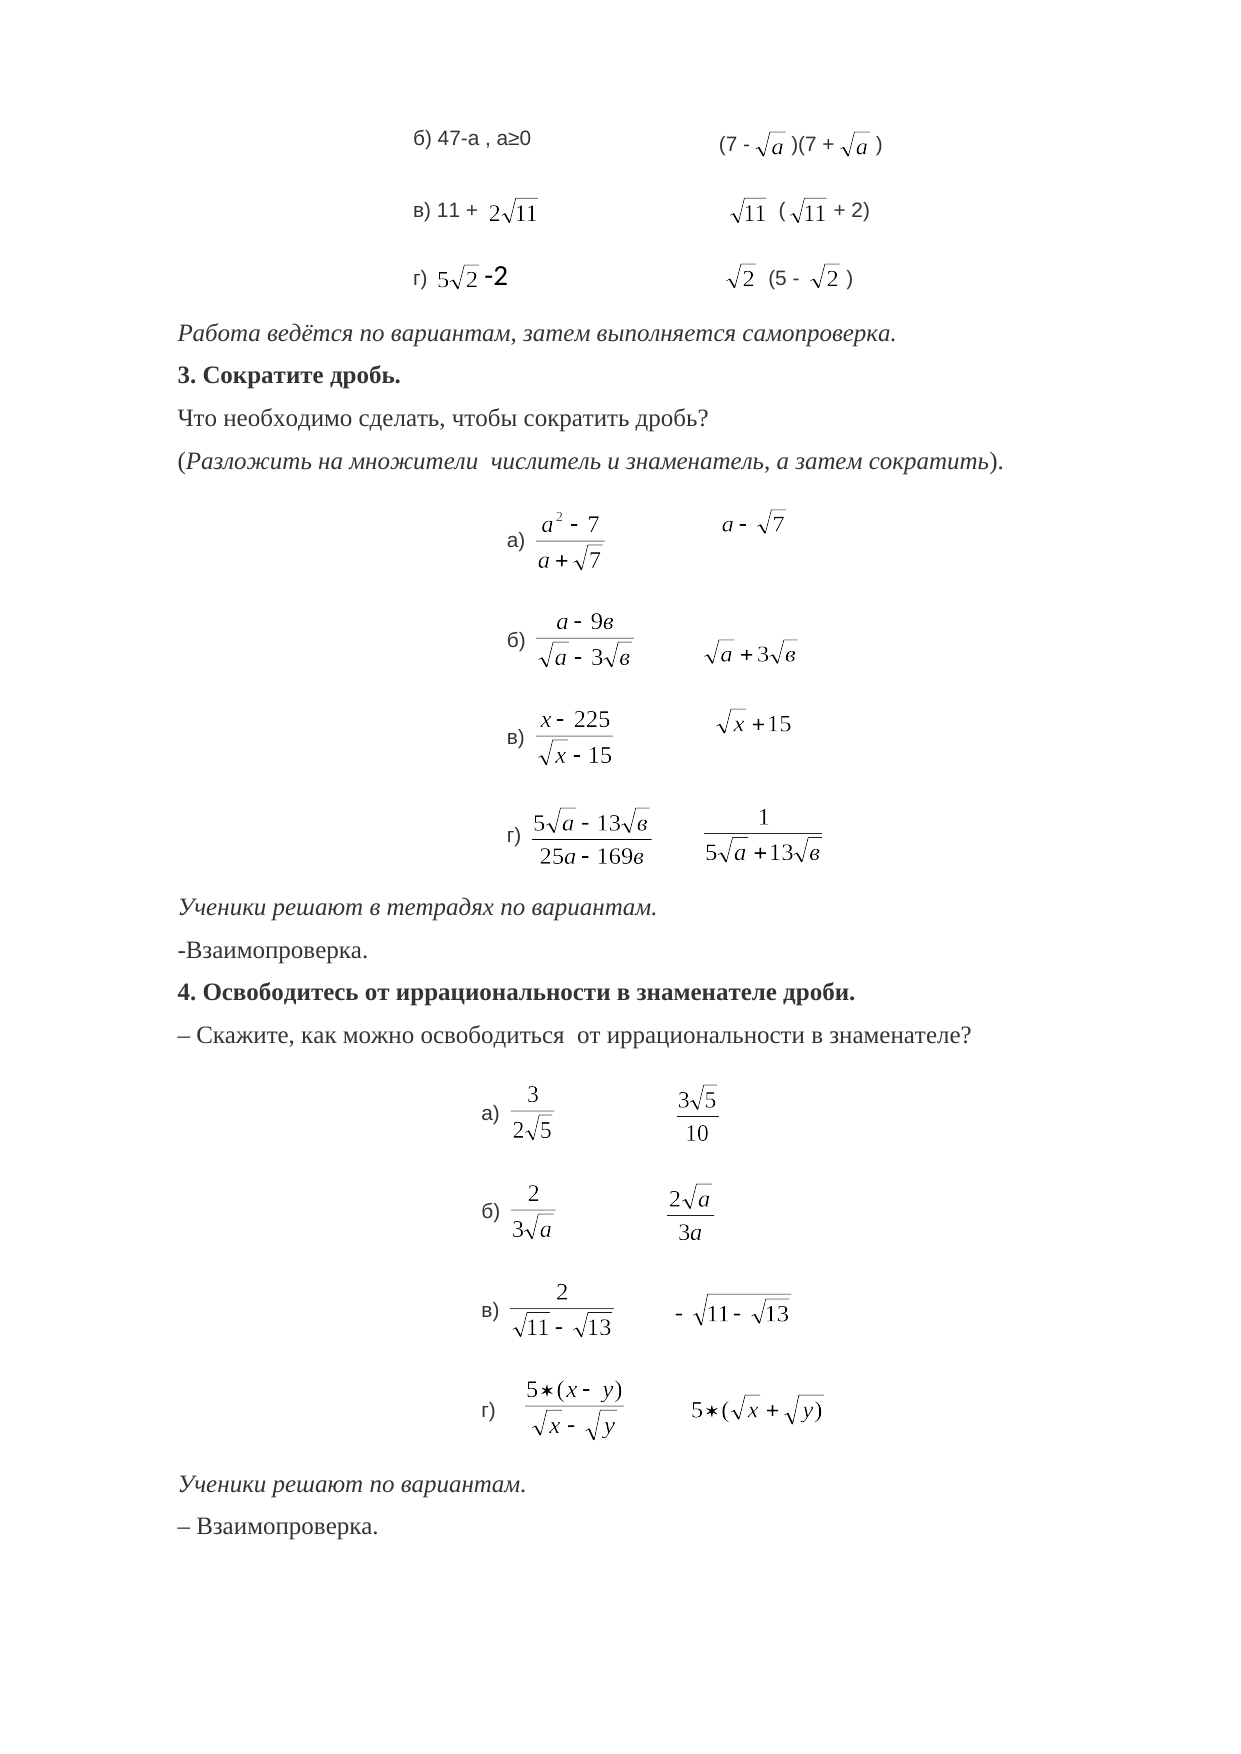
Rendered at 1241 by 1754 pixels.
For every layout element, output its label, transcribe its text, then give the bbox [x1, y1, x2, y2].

table_cell [662, 250, 668, 318]
table_cell в) [481, 1268, 830, 1365]
table_cell [674, 118, 693, 184]
table_cell [836, 1169, 842, 1268]
table_cell г) -2 [413, 250, 662, 318]
table_cell [830, 1169, 836, 1268]
table_cell [691, 695, 822, 793]
text (Разложить на множители числитель и знаменатель, а затем сократить). [177, 446, 1152, 475]
table_cell [664, 793, 670, 892]
table_header а) [481, 1070, 830, 1169]
table_cell [670, 793, 691, 892]
table_cell б) [481, 1169, 830, 1268]
table_cell [830, 1365, 836, 1469]
table_cell б) [507, 598, 658, 695]
table_cell [670, 598, 691, 695]
text – Взаимопроверка. [177, 1511, 1152, 1540]
table_cell [659, 695, 664, 793]
table_cell [691, 793, 822, 892]
table_cell [842, 1365, 848, 1469]
table_cell [670, 695, 691, 793]
table_cell [836, 1268, 842, 1365]
text – Скажите, как можно освободиться от иррациональности в знаменателе? [177, 1020, 1152, 1049]
table_cell в) 11 + [413, 185, 662, 250]
text Что необходимо сделать, чтобы сократить дробь? [177, 403, 1152, 432]
table_header [659, 496, 664, 598]
table_header [830, 1070, 836, 1169]
table_cell (5 - ) [694, 250, 916, 318]
table_header [836, 1070, 842, 1169]
table_cell (7 -)(7 +) [694, 118, 916, 184]
table_cell [664, 598, 670, 695]
table_header а) [507, 496, 658, 598]
text -Взаимопроверка. [177, 935, 1152, 963]
table_cell б) 47-а , а≥0 [413, 118, 662, 184]
table_cell [668, 250, 673, 318]
table_cell в) [507, 695, 658, 793]
table_cell [659, 598, 664, 695]
table_cell г) [481, 1365, 830, 1469]
table_cell [674, 250, 693, 318]
table_header [842, 1070, 848, 1169]
text 4. Освободитесь от иррациональности в знаменателе дроби. [177, 977, 1152, 1006]
text 3. Сократите дробь. [177, 361, 1152, 389]
table_cell [842, 1268, 848, 1365]
table_cell [836, 1365, 842, 1469]
table_header [670, 496, 691, 598]
text Ученики решают по вариантам. [177, 1469, 1152, 1497]
table_cell [668, 185, 673, 250]
table_cell г) [507, 793, 658, 892]
table_header [691, 496, 822, 598]
table_cell [664, 695, 670, 793]
text Ученики решают в тетрадях по вариантам. [177, 892, 1152, 921]
text Работа ведётся по вариантам, затем выполняется самопроверка. [177, 318, 1152, 347]
table_cell [662, 185, 668, 250]
table_cell [674, 185, 693, 250]
table_cell [662, 118, 668, 184]
table_cell [691, 598, 822, 695]
table_header [664, 496, 670, 598]
table_cell [842, 1169, 848, 1268]
table_cell (+ 2) [694, 185, 916, 250]
table_cell [830, 1268, 836, 1365]
table_cell [659, 793, 664, 892]
table_cell [668, 118, 673, 184]
